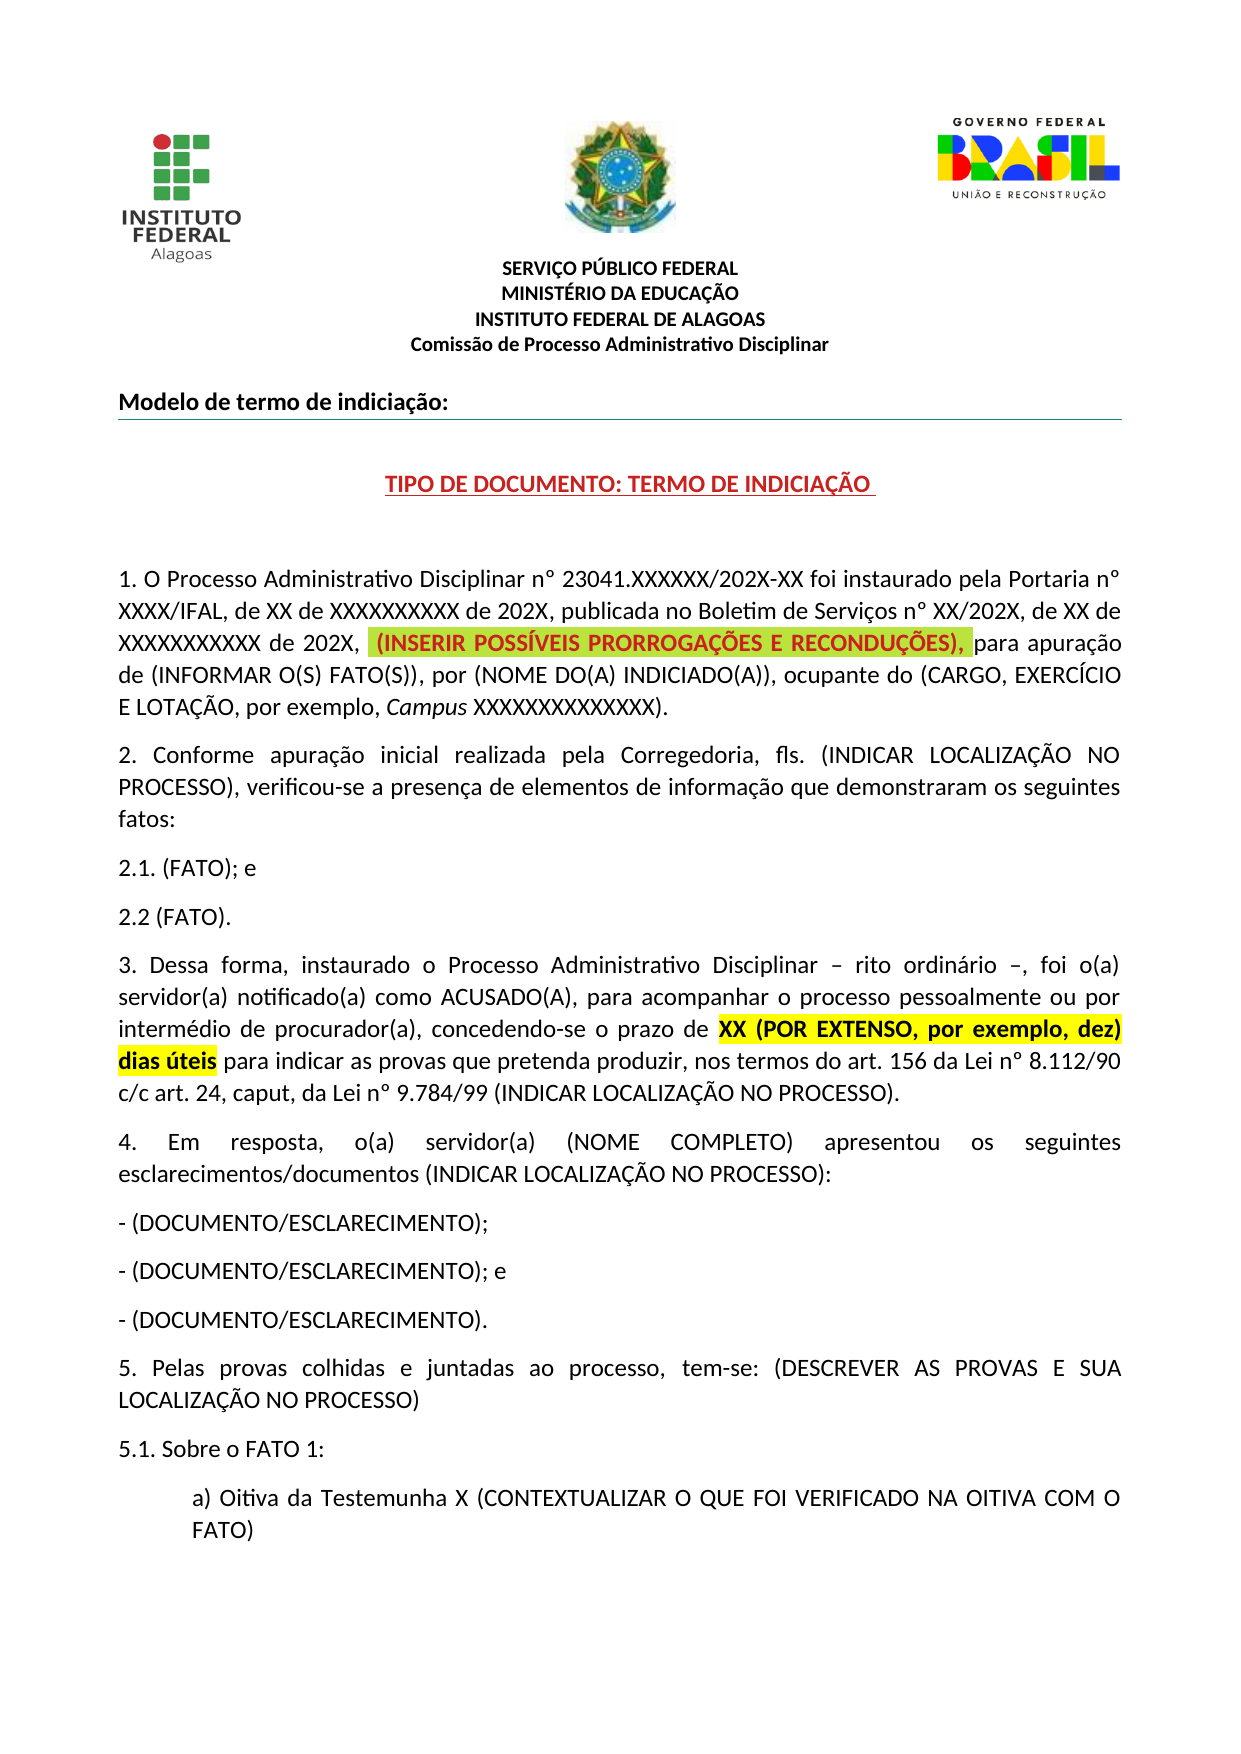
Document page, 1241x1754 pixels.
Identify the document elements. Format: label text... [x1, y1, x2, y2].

text - (DOCUMENTO/ESCLARECIMENTO); [118, 1207, 1122, 1237]
text 5.1. Sobre o FATO 1: [118, 1433, 1122, 1464]
text TIPO DE DOCUMENTO: TERMO DE INDICIAÇÃO [118, 469, 1063, 499]
text 3. Dessa forma, instaurado o Processo Administrativo Disciplinar – rito ordinário –, foi o(a) servidor(a) notificado(a) como ACUSADO(A), para acompanhar o processo pessoalmente ou por intermédio de procurador(a), concedendo-se o prazo de XX (POR EXTENSO, por exemplo, dez) dias úteis para indicar as provas que pretenda produzir, nos termos do art. 156 da Lei nº 8.112/90 c/c art. 24, caput, da Lei nº 9.784/99 (INDICAR LOCALIZAÇÃO NO PROCESSO). [118, 949, 1122, 1108]
picture [937, 118, 1120, 200]
picture [120, 121, 246, 266]
text - (DOCUMENTO/ESCLARECIMENTO). [118, 1304, 1122, 1334]
text 2. Conforme apuração inicial realizada pela Corregedoria, fls. (INDICAR LOCALIZAÇÃO NO PROCESSO), verificou-se a presença de elementos de informação que demonstraram os seguintes fatos: [118, 739, 1122, 834]
text a) Oitiva da Testemunha X (CONTEXTUALIZAR O QUE FOI VERIFICADO NA OITIVA COM O FATO) [192, 1482, 1122, 1544]
text 5. Pelas provas colhidas e juntadas ao processo, tem-se: (DESCREVER AS PROVAS E SUA LOCALIZAÇÃO NO PROCESSO) [118, 1353, 1122, 1415]
text 2.1. (FATO); e [118, 852, 1122, 883]
text Modelo de termo de indiciação: [118, 386, 1122, 419]
text 1. O Processo Administrativo Disciplinar nº 23041.XXXXXX/202X-XX foi instaurado pela Portaria nº XXXX/IFAL, de XX de XXXXXXXXXX de 202X, publicada no Boletim de Serviços nº XX/202X, de XX de XXXXXXXXXXX de 202X, (INSERIR POSSÍVEIS PRORROGAÇÕES E RECONDUÇÕES), para apuração de (INFORMAR O(S) FATO(S)), por (NOME DO(A) INDICIADO(A)), ocupante do (CARGO, EXERCÍCIO E LOTAÇÃO, por exemplo, Campus XXXXXXXXXXXXXX). [118, 563, 1122, 721]
text - (DOCUMENTO/ESCLARECIMENTO); e [118, 1255, 1122, 1286]
text 4. Em resposta, o(a) servidor(a) (NOME COMPLETO) apresentou os seguintes esclarecimentos/documentos (INDICAR LOCALIZAÇÃO NO PROCESSO): [118, 1126, 1122, 1188]
text 2.2 (FATO). [118, 901, 1122, 931]
picture [564, 121, 676, 233]
